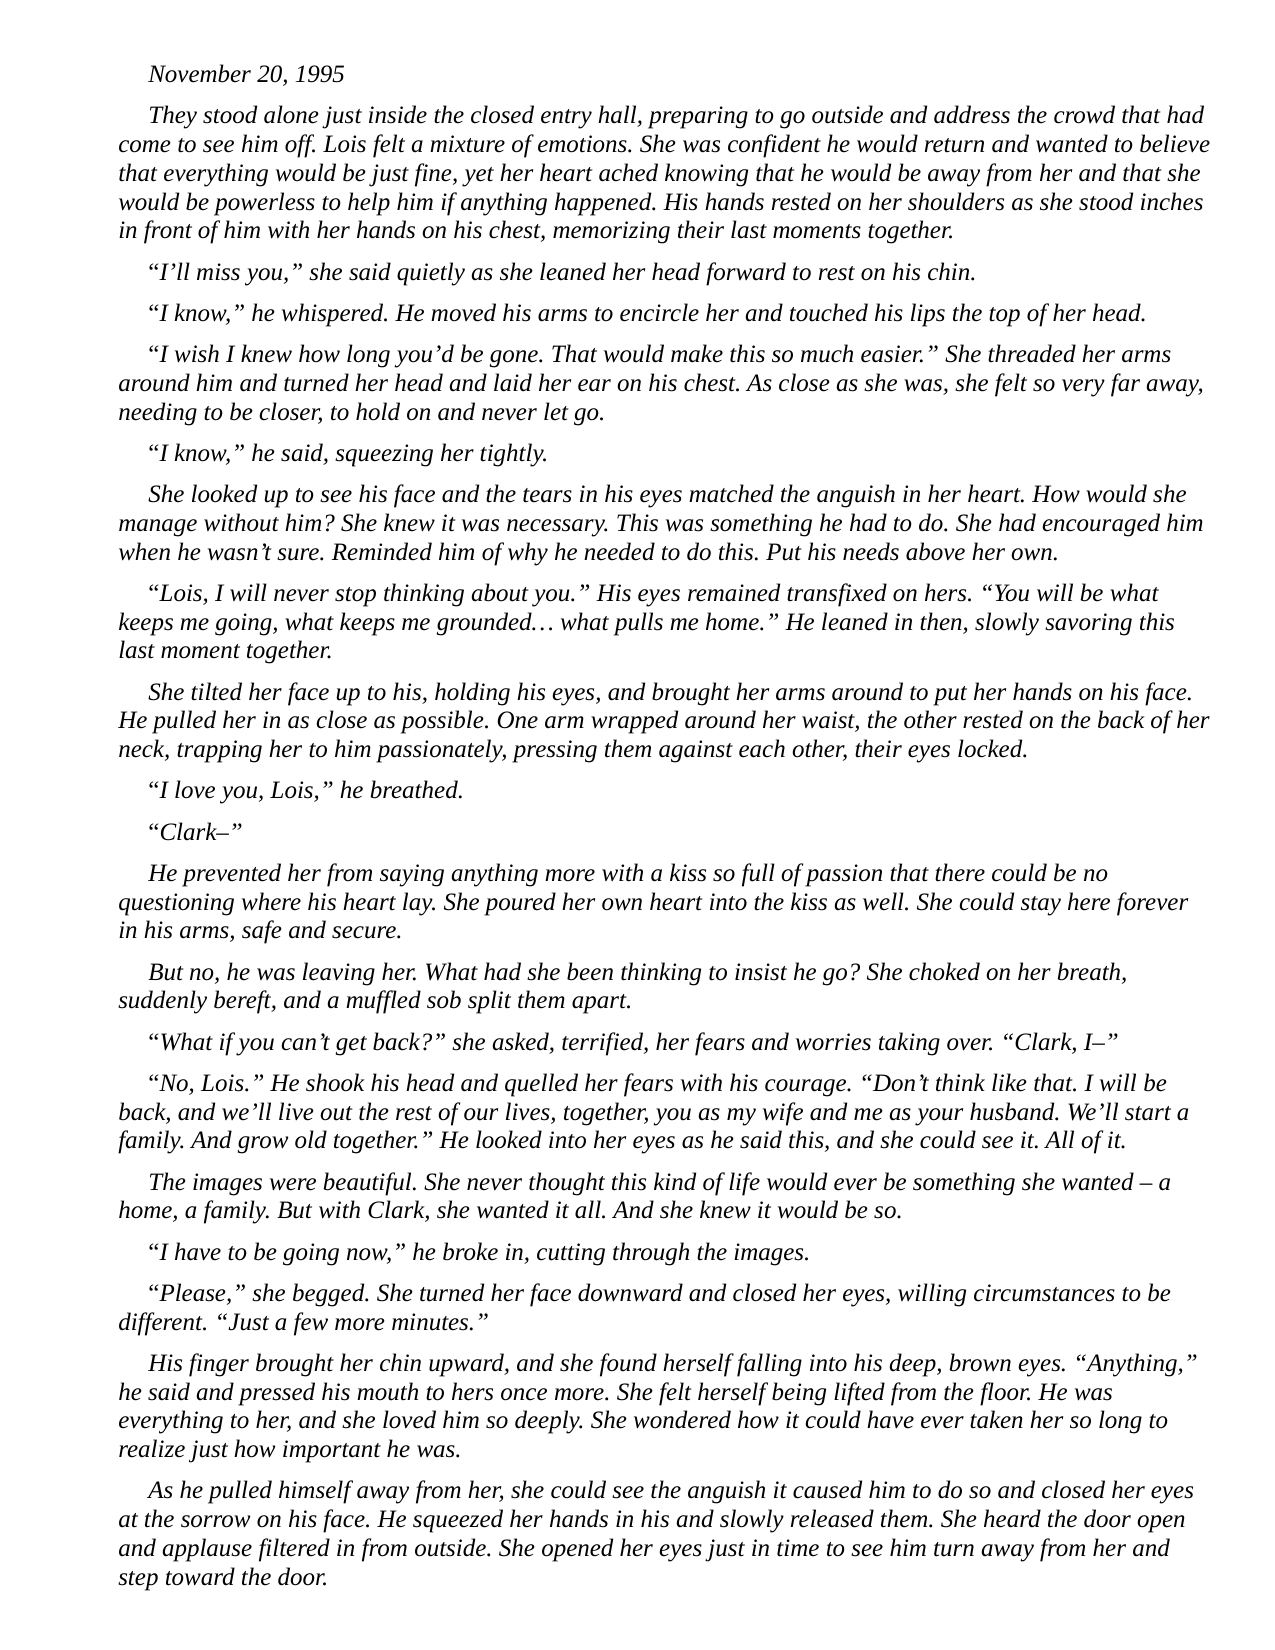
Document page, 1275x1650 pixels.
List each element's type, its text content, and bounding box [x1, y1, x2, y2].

text “No, Lois.” He shook his head and quelled her fears with his courage. “Don’t think like that. I will be back, and we’ll live out the rest of our lives, together, you as my wife and me as your husband. We’ll start a family. And grow old together.” He looked into her eyes as he said this, and she could see it. All of it. [118, 1068, 1216, 1154]
text His finger brought her chin upward, and she found herself falling into his deep, brown eyes. “Anything,” he said and pressed his mouth to hers once more. She felt herself being lifted from the floor. He was everything to her, and she loved him so deeply. She wondered how it could have ever taken her so long to realize just how important he was. [118, 1348, 1216, 1463]
text They stood alone just inside the closed entry hall, preparing to go outside and address the crowd that had come to see him off. Lois felt a mixture of emotions. She was confident he would return and wanted to believe that everything would be just fine, yet her heart ached knowing that he would be away from her and that she would be powerless to help him if anything happened. His hands rested on her shoulders as she stood inches in front of him with her hands on his chest, memorizing their last moments together. [118, 100, 1216, 244]
text “I know,” he said, squeezing her tightly. [118, 438, 1216, 467]
text “What if you can’t get back?” she asked, terrified, her fears and worries taking over. “Clark, I–” [118, 1027, 1216, 1055]
text She tilted her face up to his, holding his eyes, and brought her arms around to put her hands on his face. He pulled her in as close as possible. One arm wrapped around her waist, the other rested on the back of her neck, trapping her to him passionately, pressing them against each other, their eyes locked. [118, 677, 1216, 763]
text “I’ll miss you,” she said quietly as she leaned her head forward to rest on his chin. [118, 257, 1216, 285]
text She looked up to see his face and the tears in his eyes matched the anguish in her heart. How would she manage without him? She knew it was necessary. This was something he had to do. She had encouraged him when he wasn’t sure. Reminded him of why he needed to do this. Put his needs above her own. [118, 479, 1216, 565]
text He prevented her from saying anything more with a kiss so full of passion that there could be no questioning where his heart lay. She poured her own heart into the kiss as well. She could stay here forever in his arms, safe and secure. [118, 858, 1216, 944]
text But no, he was leaving her. What had she been thinking to insist he go? She choked on her breath, suddenly bereft, and a muffled sob split them apart. [118, 957, 1216, 1014]
text “Clark–” [118, 817, 1216, 845]
text “I wish I knew how long you’d be gone. That would make this so much easier.” She threaded her arms around him and turned her head and laid her ear on his chest. As close as she was, she felt so very far away, needing to be closer, to hold on and never let go. [118, 339, 1216, 425]
text “I know,” he whispered. He moved his arms to encircle her and touched his lips the top of her head. [118, 298, 1216, 327]
text “I love you, Lois,” he breathed. [118, 775, 1216, 804]
text “Please,” she begged. She turned her face downward and closed her eyes, willing circumstances to be different. “Just a few more minutes.” [118, 1278, 1216, 1335]
text November 20, 1995 [118, 59, 1216, 88]
text “Lois, I will never stop thinking about you.” His eyes remained transfixed on hers. “You will be what keeps me going, what keeps me grounded… what pulls me home.” He leaned in then, slowly savoring this last moment together. [118, 578, 1216, 664]
text “I have to be going now,” he broke in, cutting through the images. [118, 1237, 1216, 1265]
text The images were beautiful. She never thought this kind of life would ever be something she wanted – a home, a family. But with Clark, she wanted it all. And she knew it would be so. [118, 1167, 1216, 1224]
text As he pulled himself away from her, she could see the anguish it caused him to do so and closed her eyes at the sorrow on his face. He squeezed her hands in his and slowly released them. She heard the door open and applause filtered in from outside. She opened her eyes just in time to see him turn away from her and step toward the door. [118, 1475, 1216, 1590]
